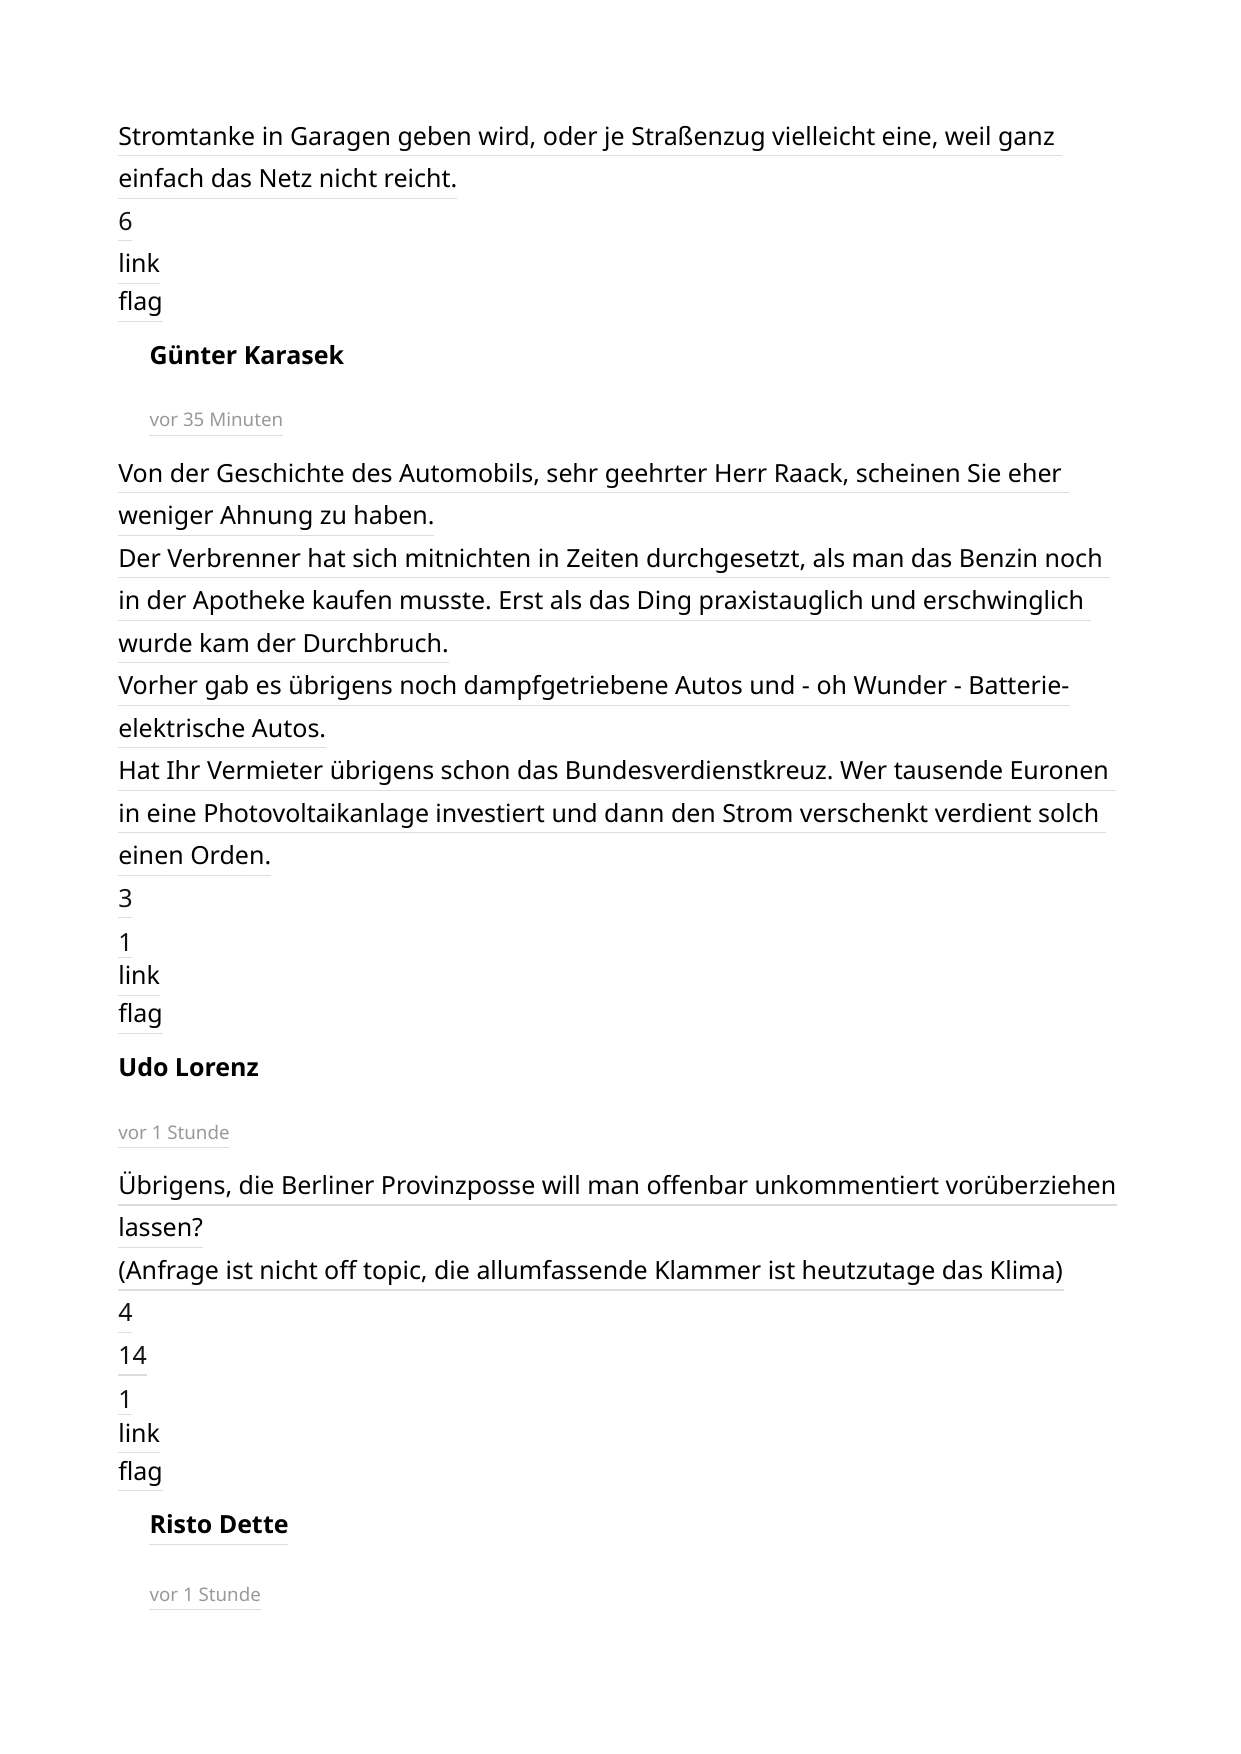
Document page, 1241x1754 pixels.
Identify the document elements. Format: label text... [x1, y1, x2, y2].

text flag [118, 996, 1122, 1034]
text vor 1 Stunde [149, 1581, 1117, 1610]
text link [118, 246, 1122, 284]
text flag [118, 1453, 1122, 1491]
text 1 [118, 923, 1122, 958]
text vor 1 Stunde [118, 1119, 1117, 1148]
text 1 [118, 1380, 1122, 1415]
text flag [118, 284, 1122, 322]
text 3 [118, 880, 1122, 918]
text Risto Dette [149, 1507, 1122, 1545]
text Von der Geschichte des Automobils, sehr geehrter Herr Raack, scheinen Sie eher weniger Ahnung zu haben. Der Verbrenner hat sich mitnichten in Zeiten durchgesetzt, als man das Benzin noch in der Apotheke kaufen musste. Erst als das Ding praxistauglich und erschwinglich wurde kam der Durchbruch. Vorher gab es übrigens noch dampfgetriebene Autos und - oh Wunder - Batterie-elektrische Autos. Hat Ihr Vermieter übrigens schon das Bundesverdienstkreuz. Wer tausende Euronen in eine Photovoltaikanlage investiert und dann den Strom verschenkt verdient solch einen Orden. [118, 455, 1122, 876]
text Übrigens, die Berliner Provinzposse will man offenbar unkommentiert vorüberziehen lassen? (Anfrage ist nicht off topic, die allumfassende Klammer ist heutzutage das Klima) [118, 1168, 1122, 1291]
text 14 [118, 1338, 1122, 1376]
text 4 [118, 1295, 1122, 1333]
text Günter Karasek [149, 337, 1122, 371]
text link [118, 958, 1122, 996]
text Udo Lorenz [118, 1050, 1122, 1084]
text Stromtanke in Garagen geben wird, oder je Straßenzug vielleicht eine, weil ganz einfach das Netz nicht reicht. [118, 118, 1122, 199]
text 6 [118, 203, 1122, 241]
text vor 35 Minuten [149, 407, 1117, 436]
text link [118, 1415, 1122, 1453]
